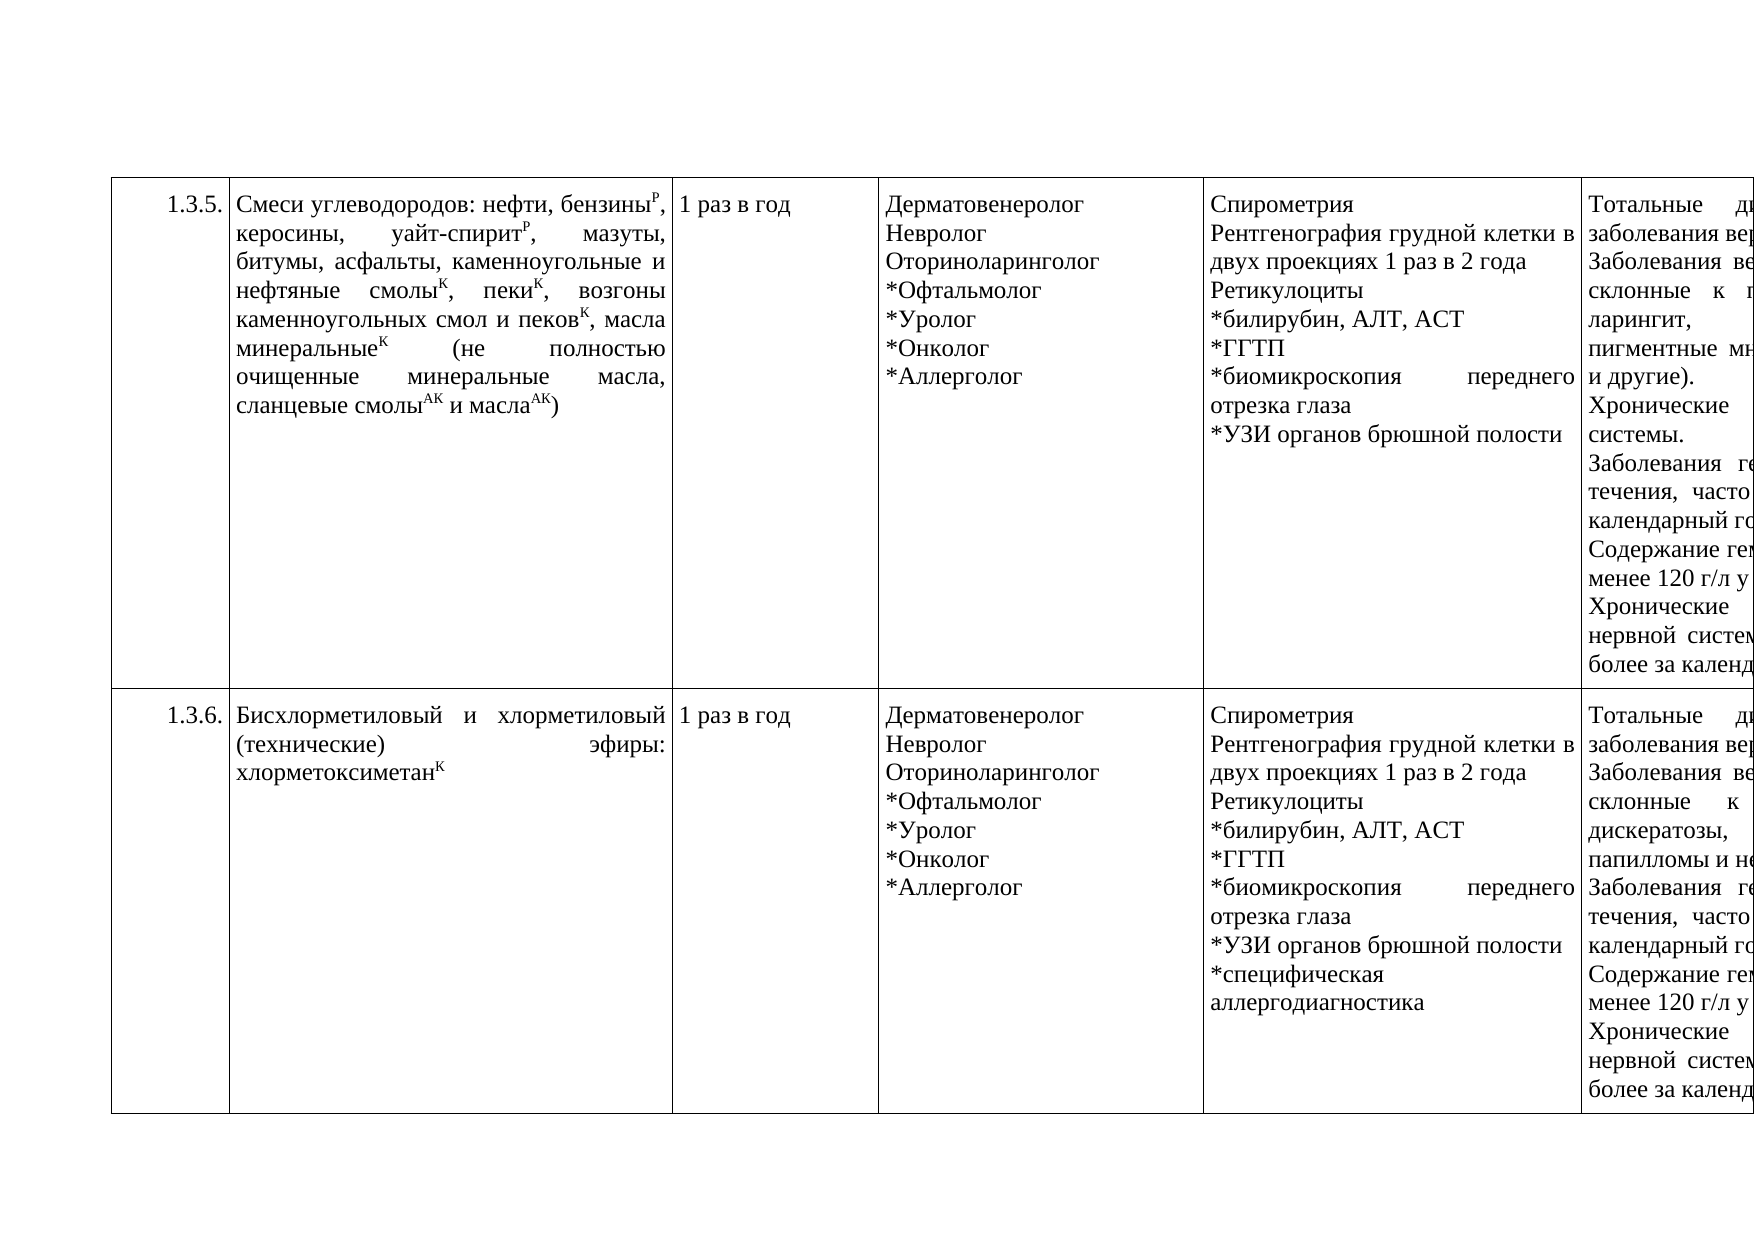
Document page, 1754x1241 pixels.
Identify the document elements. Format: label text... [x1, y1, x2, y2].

table_cell Бисхлорметиловый и хлорметиловый (технические) эфиры: хлорметоксиметанК [230, 689, 672, 1113]
table_cell 1 раз в год [673, 178, 878, 688]
table_cell Спирометрия Рентгенография грудной клетки в двух проекциях 1 раз в 2 года Ретикулоциты *билирубин, АЛТ, АСТ *ГГТП *биомикроскопия переднего отрезка глаза *УЗИ органов брюшной полости *специфическая аллергодиагностика [1204, 689, 1581, 1113]
table_cell Дерматовенеролог Невролог Оториноларинголог *Офтальмолог *Уролог *Онколог *Аллерголог [879, 178, 1203, 688]
table_cell Смеси углеводородов: нефти, бензиныР, керосины, уайт-спиритР, мазуты, битумы, асфальты, каменноугольные и нефтяные смолыК, пекиК, возгоны каменноугольных смол и пековК, масла минеральныеК (не полностью очищенные минеральные масла, сланцевые смолыАК и маслаАК) [230, 178, 672, 688]
table_cell 1.3.6. [112, 689, 229, 1113]
table_cell 1 раз в год [673, 689, 878, 1113]
table_cell 1.3.5. [112, 178, 229, 688]
table_cell Дерматовенеролог Невролог Оториноларинголог *Офтальмолог *Уролог *Онколог *Аллерголог [879, 689, 1203, 1113]
table_cell Тотальные дистрофические и аллергические заболевания верхних дыхательных путей. Заболевания верхних дыхательных путей и кожи, склонные к перерождению (гиперкератозы, дискератозы, пигментные множественные папилломы и невусы и другие). Заболевания гепатобилиарной системы тяжелого течения, часто рецидивирующие (более 2 раз за календарный год). Содержание гемоглобина менее 130 г/л у мужчин и менее 120 г/л у женщин. Хронические заболевания периферической нервной системы с частотой обострения 3 раза и более за календарный год. [1582, 689, 1753, 1113]
table_cell Спирометрия Рентгенография грудной клетки в двух проекциях 1 раз в 2 года Ретикулоциты *билирубин, АЛТ, АСТ *ГГТП *биомикроскопия переднего отрезка глаза *УЗИ органов брюшной полости [1204, 178, 1581, 688]
table_cell Тотальные дистрофические и аллергические заболевания верхних дыхательных путей. Заболевания верхних дыхательных путей и кожи, склонные к перерождению (гиперпластический ларингит, гиперкератозы, дискератозы, пигментные множественные папилломы и невусы и другие). Хронические заболевания бронхолегочной системы. Заболевания гепатобилиарной системы тяжелого течения, часто рецидивирующие (более 2 раз за календарный год). Содержание гемоглобина менее 130 г/л у мужчин и менее 120 г/л у женщин. Хронические заболевания периферической нервной системы с частотой обострения 3 раза и более за календарный год. [1582, 178, 1753, 688]
